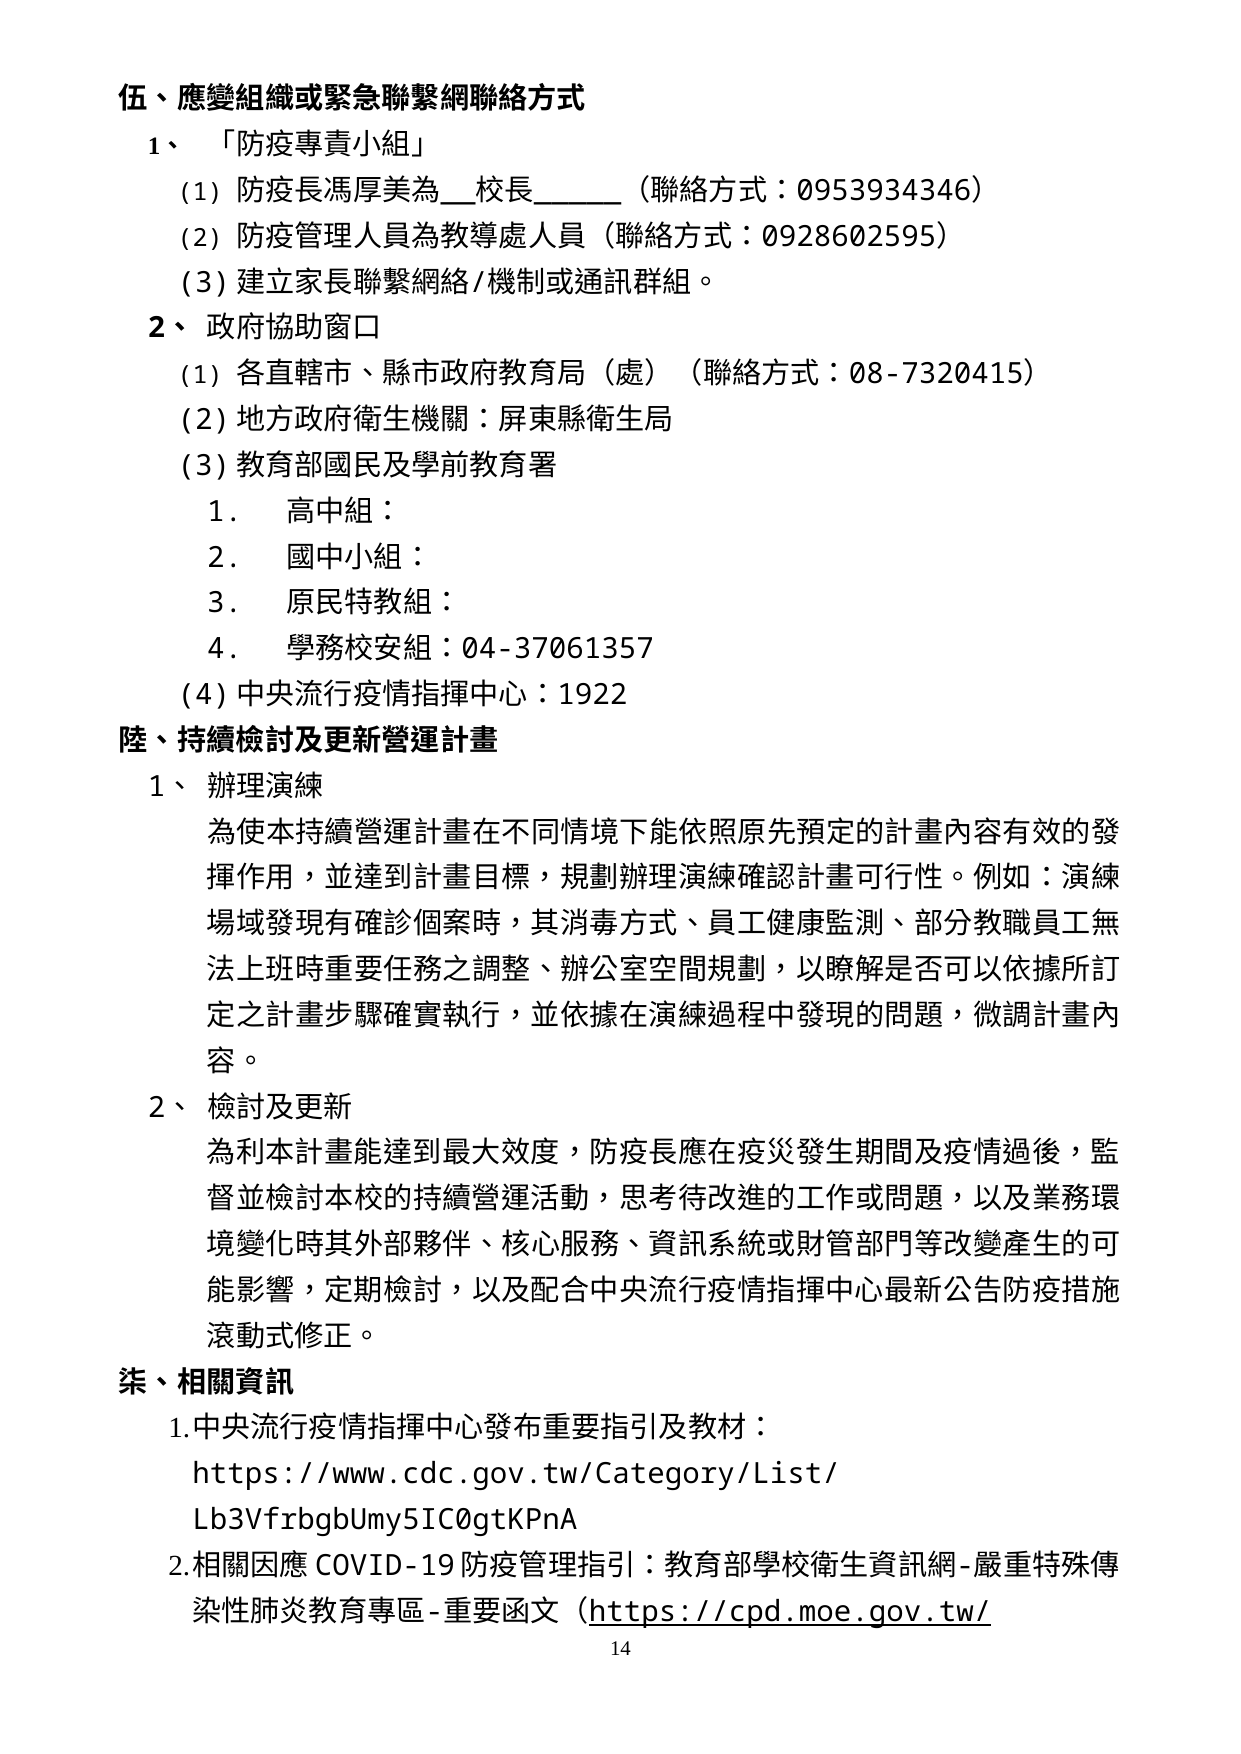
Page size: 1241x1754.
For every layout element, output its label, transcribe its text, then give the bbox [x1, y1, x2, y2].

text 為利本計畫能達到最大效度，防疫長應在疫災發生期間及疫情過後，監督並檢討本校的持續營運活動，思考待改進的工作或問題，以及業務環境變化時其外部夥伴、核心服務、資訊系統或財管部門等改變產生的可能影響，定期檢討，以及配合中央流行疫情指揮中心最新公告防疫措施滾動式修正。 [206, 1126, 1122, 1355]
list 地方政府衛生機關：屏東縣衛生局 [177, 393, 1122, 439]
list 高中組： [207, 484, 1122, 530]
list 相關資訊 [118, 1355, 1122, 1401]
list 中央流行疫情指揮中心發布重要指引及教材： [168, 1401, 1122, 1447]
list 教育部國民及學前教育署 [177, 439, 1122, 484]
list 「防疫專責小組」 [148, 118, 1122, 164]
list 建立家長聯繫網絡/機制或通訊群組。 [177, 255, 1122, 301]
list 防疫長馮厚美為__校長_____（聯絡方式：0953934346） [177, 164, 1122, 209]
list 持續檢討及更新營運計畫 [118, 714, 1122, 759]
text https://www.cdc.gov.tw/Category/List/Lb3VfrbgbUmy5IC0gtKPnA [192, 1447, 1122, 1539]
list 相關因應COVID-19防疫管理指引：教育部學校衛生資訊網-嚴重特殊傳染性肺炎教育專區-重要函文（https://cpd.moe.gov.tw/ [168, 1539, 1122, 1630]
text 為使本持續營運計畫在不同情境下能依照原先預定的計畫內容有效的發揮作用，並達到計畫目標，規劃辦理演練確認計畫可行性。例如：演練場域發現有確診個案時，其消毒方式、員工健康監測、部分教職員工無法上班時重要任務之調整、辦公室空間規劃，以瞭解是否可以依據所訂定之計畫步驟確實執行，並依據在演練過程中發現的問題，微調計畫內容。 [207, 805, 1122, 1080]
list 政府協助窗口 [148, 301, 1122, 347]
list 檢討及更新 [148, 1080, 1122, 1126]
list 防疫管理人員為教導處人員（聯絡方式：0928602595） [177, 209, 1122, 255]
list 中央流行疫情指揮中心：1922 [177, 668, 1122, 714]
list 國中小組： [207, 530, 1122, 576]
list 應變組織或緊急聯繫網聯絡方式 [118, 72, 1122, 118]
list 學務校安組：04-37061357 [207, 622, 1122, 668]
list 各直轄市、縣市政府教育局（處）（聯絡方式：08-7320415） [177, 347, 1122, 393]
list 原民特教組： [207, 576, 1122, 622]
list 辦理演練 [148, 759, 1122, 805]
